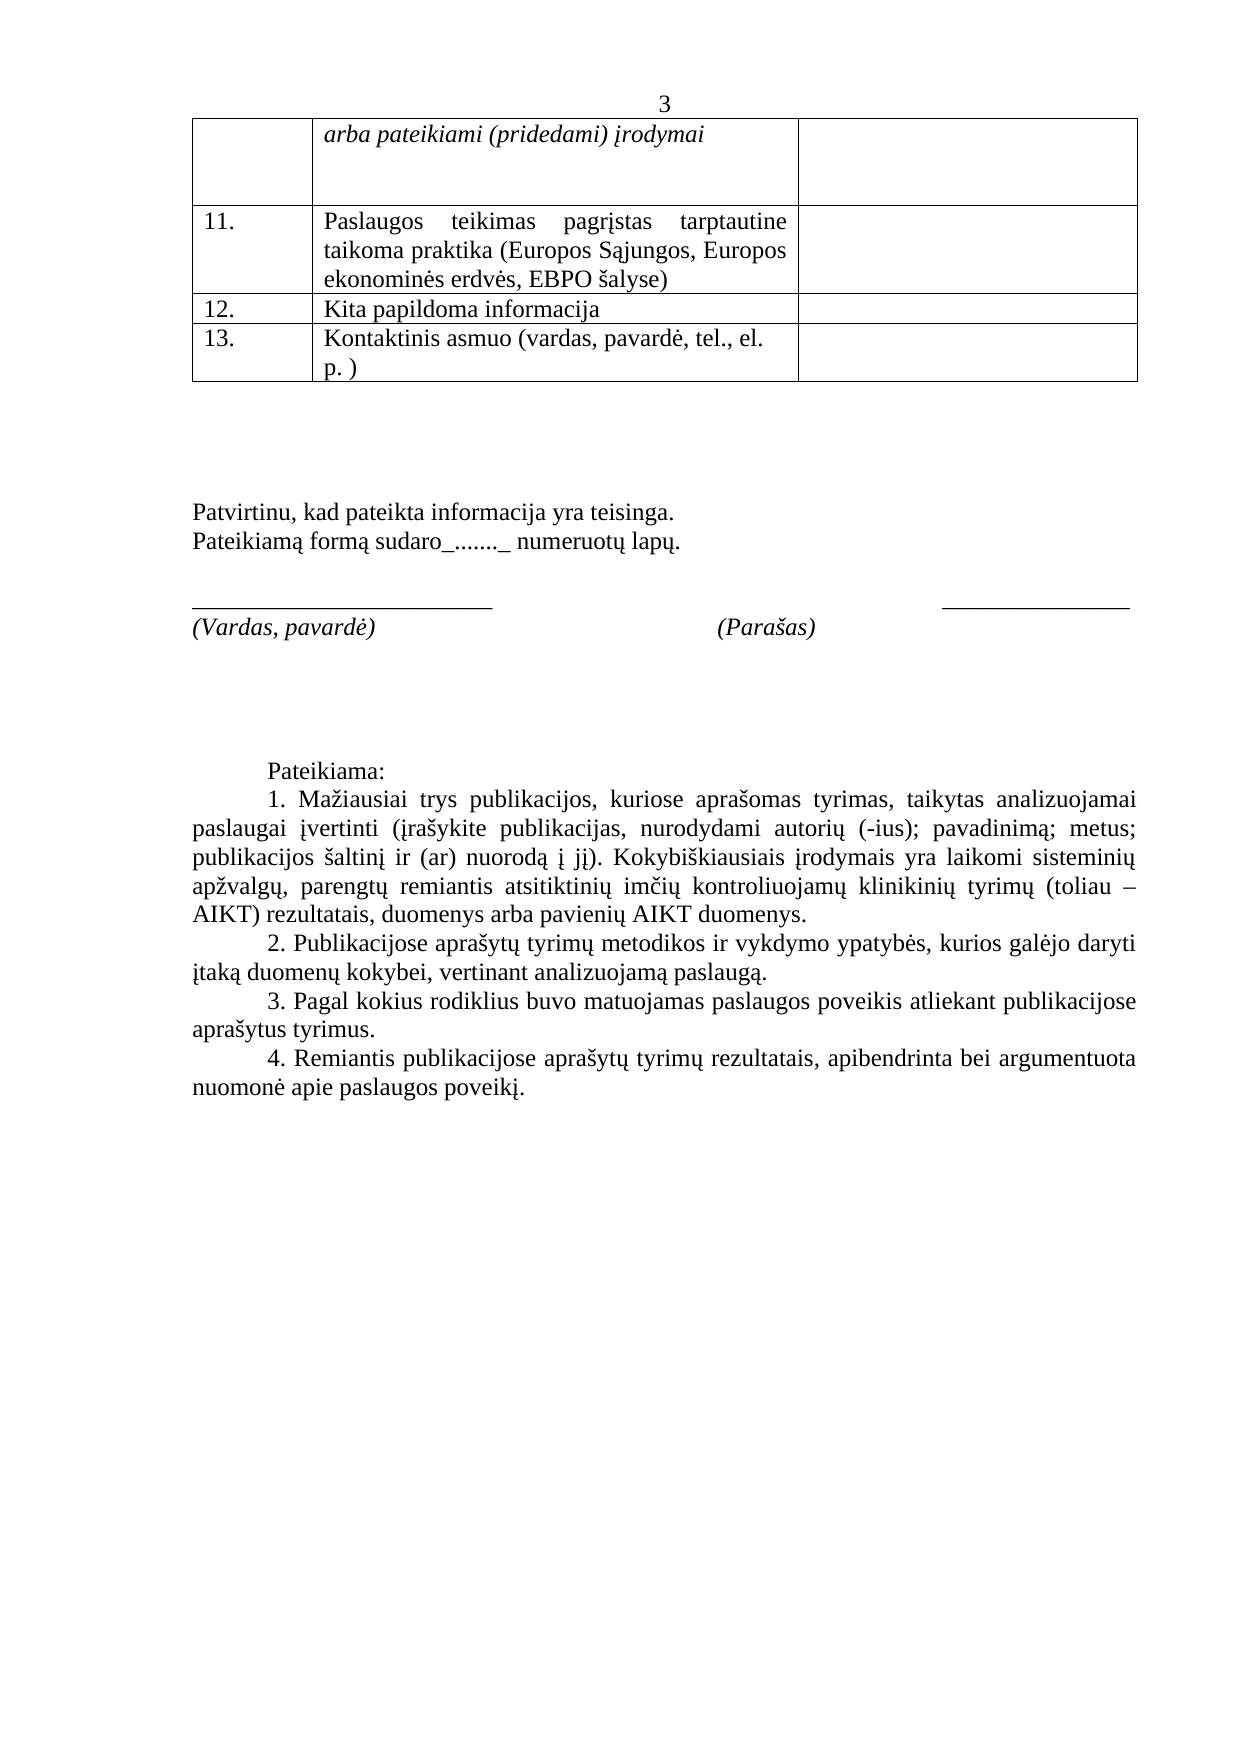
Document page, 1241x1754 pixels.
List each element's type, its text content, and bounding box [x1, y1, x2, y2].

table_cell arba pateikiami (pridedami) įrodymai [313, 119, 798, 205]
table_cell [799, 119, 1137, 205]
table_cell [799, 206, 1137, 293]
table_cell Kita papildoma informacija [313, 294, 798, 322]
table_cell 11. [193, 206, 312, 293]
text 1. Mažiausiai trys publikacijos, kuriose aprašomas tyrimas, taikytas analizuojamai paslaugai įvertinti (įrašykite publikacijas, nurodydami autorių (-ius); pavadinimą; metus; publikacijos šaltinį ir (ar) nuorodą į jį). Kokybiškiausiais įrodymais yra laikomi sisteminių apžvalgų, parengtų remiantis atsitiktinių imčių kontroliuojamų klinikinių tyrimų (toliau – AIKT) rezultatais, duomenys arba pavienių AIKT duomenys. [192, 784, 1137, 928]
text (Vardas, pavardė) (Parašas) [192, 612, 1137, 641]
table_cell [193, 119, 312, 205]
table_cell 13. [193, 324, 312, 381]
text 2. Publikacijose aprašytų tyrimų metodikos ir vykdymo ypatybės, kurios galėjo daryti įtaką duomenų kokybei, vertinant analizuojamą paslaugą. [192, 928, 1137, 986]
text 3. Pagal kokius rodiklius buvo matuojamas paslaugos poveikis atliekant publikacijose aprašytus tyrimus. [192, 986, 1137, 1043]
table_cell 12. [193, 294, 312, 322]
table_cell [799, 294, 1137, 322]
table_cell [799, 324, 1137, 381]
table_cell Kontaktinis asmuo (vardas, pavardė, tel., el. p. ) [313, 324, 798, 381]
text Pateikiama: [192, 756, 1137, 784]
text Pateikiamą formą sudaro_......._ numeruotų lapų. [192, 526, 1137, 554]
text ________________________ _______________ [192, 583, 1137, 612]
text 4. Remiantis publikacijose aprašytų tyrimų rezultatais, apibendrinta bei argumentuota nuomonė apie paslaugos poveikį. [192, 1043, 1137, 1101]
text Patvirtinu, kad pateikta informacija yra teisinga. [192, 497, 1137, 526]
